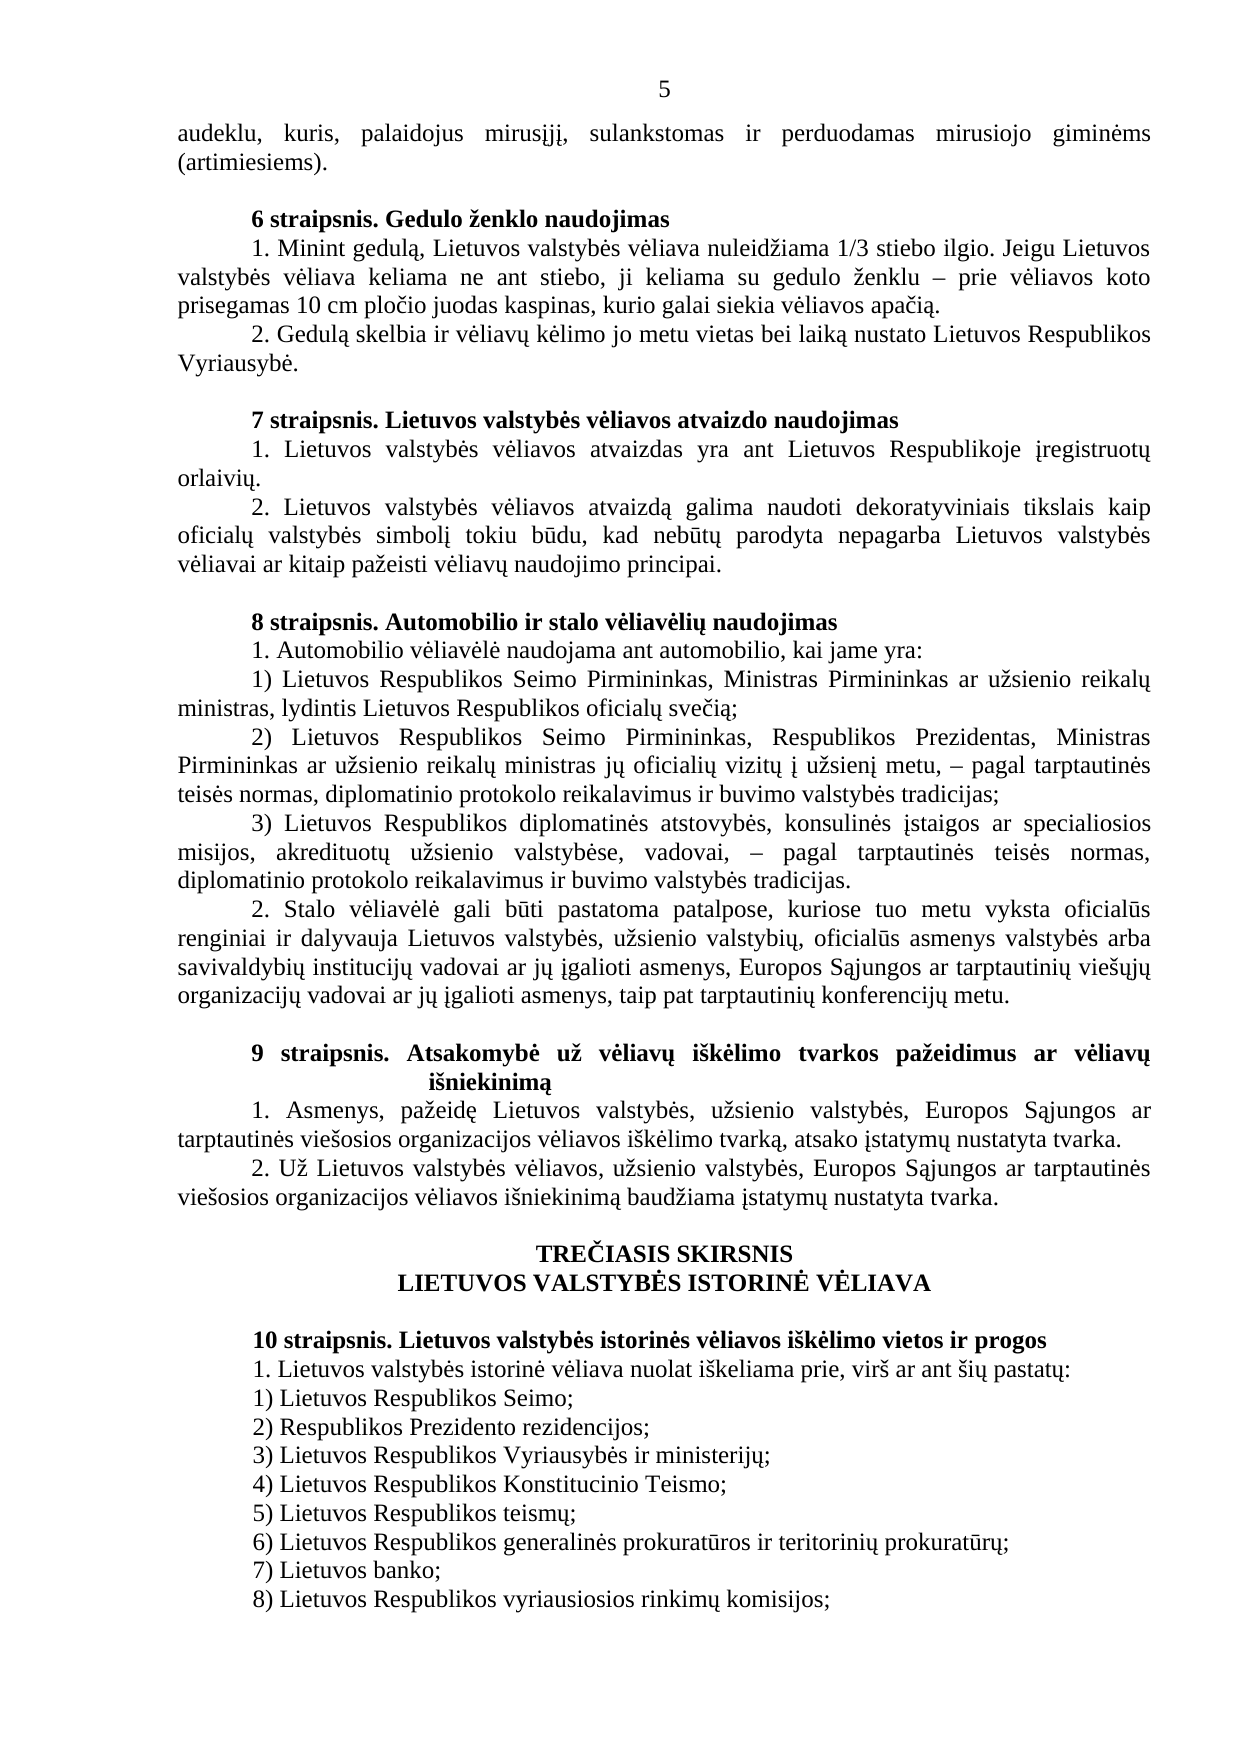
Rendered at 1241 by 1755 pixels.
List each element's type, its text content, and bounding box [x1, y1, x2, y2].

text 2. Gedulą skelbia ir vėliavų kėlimo jo metu vietas bei laiką nustato Lietuvos Respublikos Vyriausybė. [177, 319, 1152, 377]
text 4) Lietuvos Respublikos Konstitucinio Teismo; [177, 1469, 1152, 1498]
text 1. Minint gedulą, Lietuvos valstybės vėliava nuleidžiama 1/3 stiebo ilgio. Jeigu Lietuvos valstybės vėliava keliama ne ant stiebo, ji keliama su gedulo ženklu – prie vėliavos koto prisegamas 10 cm pločio juodas kaspinas, kurio galai siekia vėliavos apačią. [177, 233, 1152, 319]
text audeklu, kuris, palaidojus mirusįjį, sulankstomas ir perduodamas mirusiojo giminėms (artimiesiems). [177, 118, 1152, 176]
text 3) Lietuvos Respublikos Vyriausybės ir ministerijų; [177, 1441, 1152, 1469]
text 10 straipsnis. Lietuvos valstybės istorinės vėliavos iškėlimo vietos ir progos [177, 1326, 1152, 1354]
text 7 straipsnis. Lietuvos valstybės vėliavos atvaizdo naudojimas [177, 406, 1152, 434]
subtitle LIETUVOS VALSTYBĖS ISTORINĖ VĖLIAVA [177, 1268, 1152, 1297]
text 7) Lietuvos banko; [177, 1556, 1152, 1584]
text 6) Lietuvos Respublikos generalinės prokuratūros ir teritorinių prokuratūrų; [177, 1527, 1152, 1556]
text 1. Lietuvos valstybės vėliavos atvaizdas yra ant Lietuvos Respublikoje įregistruotų orlaivių. [177, 434, 1152, 492]
text 3) Lietuvos Respublikos diplomatinės atstovybės, konsulinės įstaigos ar specialiosios misijos, akredituotų užsienio valstybėse, vadovai, – pagal tarptautinės teisės normas, diplomatinio protokolo reikalavimus ir buvimo valstybės tradicijas. [177, 808, 1152, 894]
text 8 straipsnis. Automobilio ir stalo vėliavėlių naudojimas [177, 607, 1152, 636]
text 6 straipsnis. Gedulo ženklo naudojimas [177, 204, 1152, 233]
text 2) Lietuvos Respublikos Seimo Pirmininkas, Respublikos Prezidentas, Ministras Pirmininkas ar užsienio reikalų ministras jų oficialių vizitų į užsienį metu, – pagal tarptautinės teisės normas, diplomatinio protokolo reikalavimus ir buvimo valstybės tradicijas; [177, 722, 1152, 808]
text 1. Asmenys, pažeidę Lietuvos valstybės, užsienio valstybės, Europos Sąjungos ar tarptautinės viešosios organizacijos vėliavos iškėlimo tvarką, atsako įstatymų nustatyta tvarka. [177, 1096, 1152, 1153]
text 2. Už Lietuvos valstybės vėliavos, užsienio valstybės, Europos Sąjungos ar tarptautinės viešosios organizacijos vėliavos išniekinimą baudžiama įstatymų nustatyta tvarka. [177, 1153, 1152, 1211]
text 1. Lietuvos valstybės istorinė vėliava nuolat iškeliama prie, virš ar ant šių pastatų: [177, 1354, 1152, 1383]
text 1. Automobilio vėliavėlė naudojama ant automobilio, kai jame yra: [177, 636, 1152, 664]
text 2. Stalo vėliavėlė gali būti pastatoma patalpose, kuriose tuo metu vyksta oficialūs renginiai ir dalyvauja Lietuvos valstybės, užsienio valstybių, oficialūs asmenys valstybės arba savivaldybių institucijų vadovai ar jų įgalioti asmenys, Europos Sąjungos ar tarptautinių viešųjų organizacijų vadovai ar jų įgalioti asmenys, taip pat tarptautinių konferencijų metu. [177, 894, 1152, 1009]
text 1) Lietuvos Respublikos Seimo Pirmininkas, Ministras Pirmininkas ar užsienio reikalų ministras, lydintis Lietuvos Respublikos oficialų svečią; [177, 664, 1152, 722]
subtitle TREČIASIS SKIRSNIS [177, 1239, 1152, 1268]
text 5) Lietuvos Respublikos teismų; [177, 1498, 1152, 1527]
text 2) Respublikos Prezidento rezidencijos; [177, 1412, 1152, 1441]
text 8) Lietuvos Respublikos vyriausiosios rinkimų komisijos; [177, 1584, 1152, 1613]
text 2. Lietuvos valstybės vėliavos atvaizdą galima naudoti dekoratyviniais tikslais kaip oficialų valstybės simbolį tokiu būdu, kad nebūtų parodyta nepagarba Lietuvos valstybės vėliavai ar kitaip pažeisti vėliavų naudojimo principai. [177, 492, 1152, 578]
text 1) Lietuvos Respublikos Seimo; [177, 1383, 1152, 1412]
text 9 straipsnis. Atsakomybė už vėliavų iškėlimo tvarkos pažeidimus ar vėliavų išniekinimą [251, 1038, 1152, 1096]
